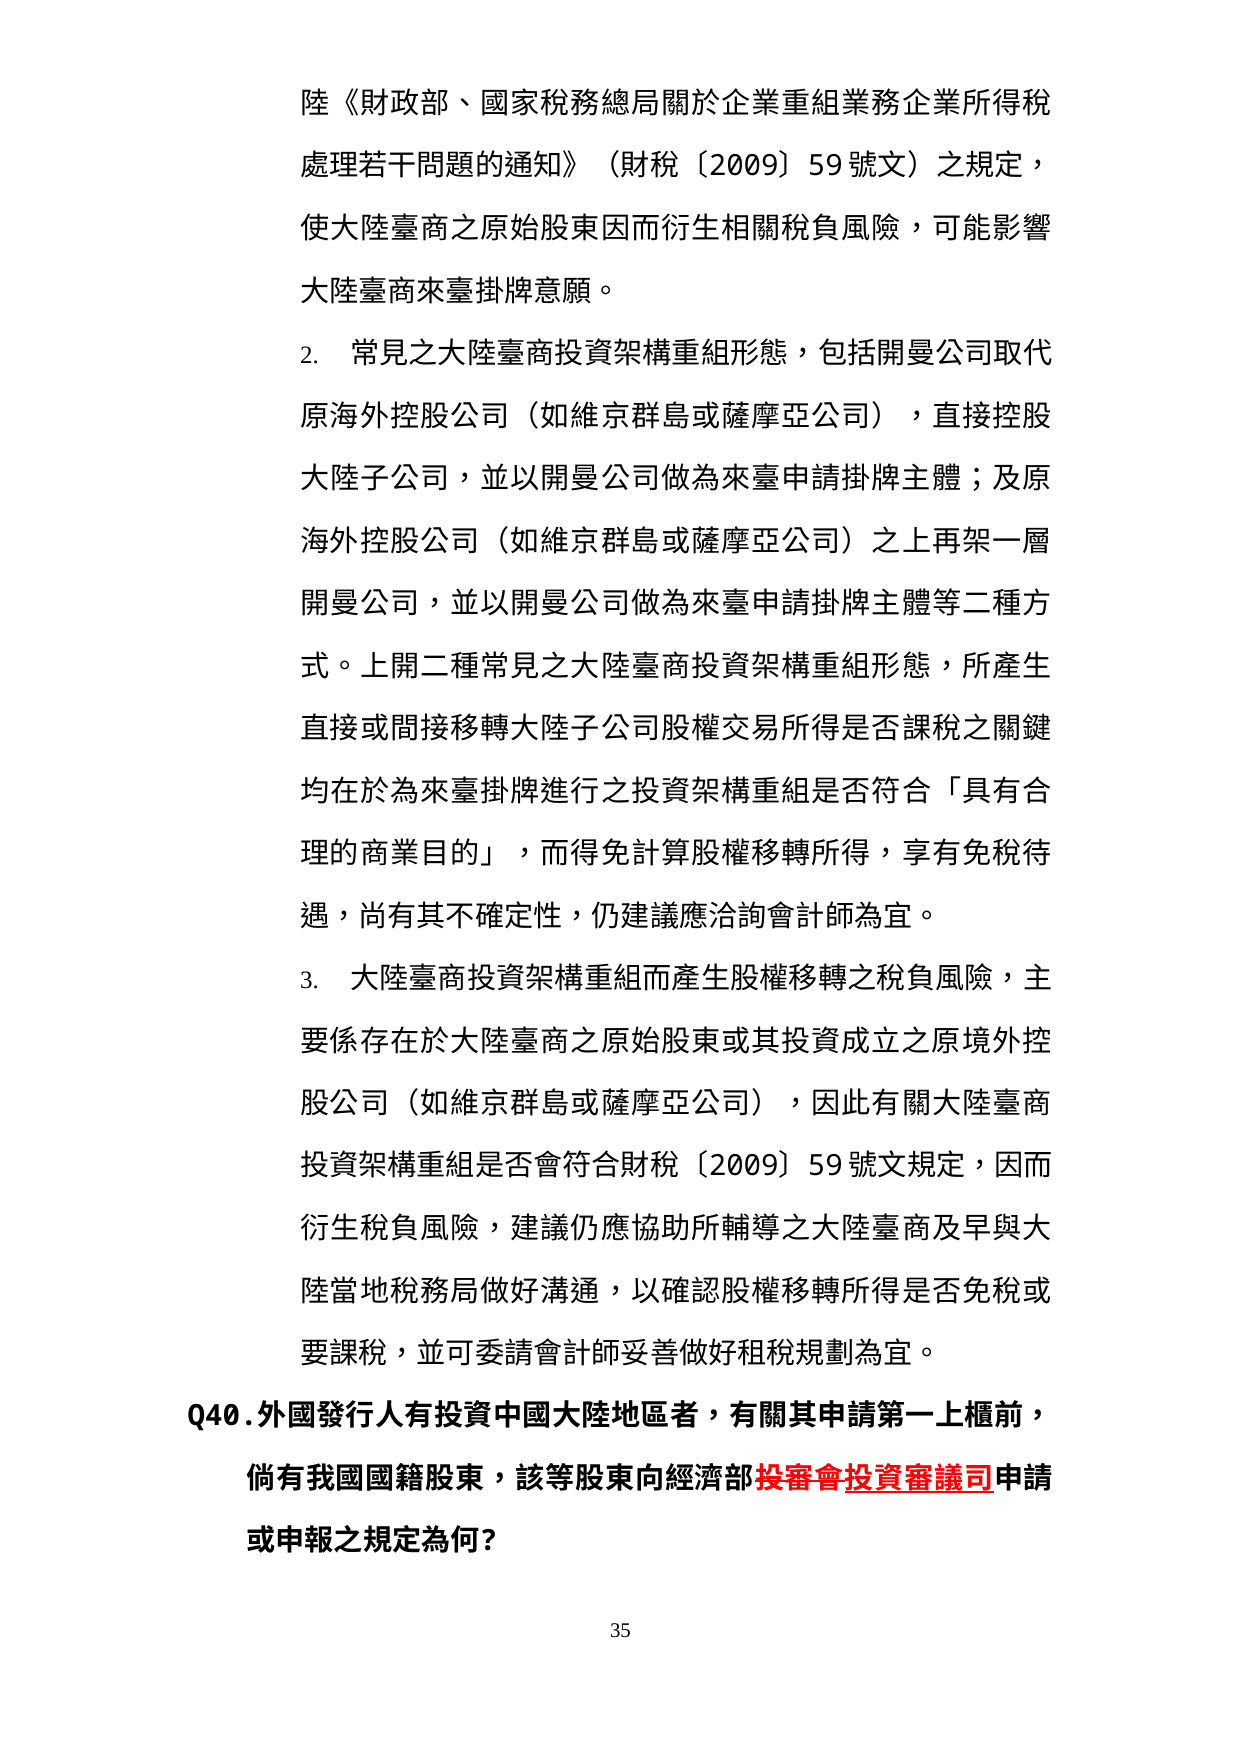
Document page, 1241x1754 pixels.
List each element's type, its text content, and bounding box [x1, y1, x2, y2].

list 常見之大陸臺商投資架構重組形態，包括開曼公司取代原海外控股公司（如維京群島或薩摩亞公司），直接控股大陸子公司，並以開曼公司做為來臺申請掛牌主體；及原海外控股公司（如維京群島或薩摩亞公司）之上再架一層開曼公司，並以開曼公司做為來臺申請掛牌主體等二種方式。上開二種常見之大陸臺商投資架構重組形態，所產生直接或間接移轉大陸子公司股權交易所得是否課稅之關鍵，均在於為來臺掛牌進行之投資架構重組是否符合「具有合理的商業目的」，而得免計算股權移轉所得，享有免稅待遇，尚有其不確定性，仍建議應洽詢會計師為宜。 [300, 309, 1053, 934]
list 大陸臺商投資架構重組而產生股權移轉之稅負風險，主要係存在於大陸臺商之原始股東或其投資成立之原境外控股公司（如維京群島或薩摩亞公司），因此有關大陸臺商投資架構重組是否會符合財稅〔2009〕59號文規定，因而衍生稅負風險，建議仍應協助所輔導之大陸臺商及早與大陸當地稅務局做好溝通，以確認股權移轉所得是否免稅或要課稅，並可委請會計師妥善做好租稅規劃為宜。 [300, 934, 1053, 1372]
list 陸《財政部、國家稅務總局關於企業重組業務企業所得稅處理若干問題的通知》（財稅〔2009〕59號文）之規定，使大陸臺商之原始股東因而衍生相關稅負風險，可能影響大陸臺商來臺掛牌意願。 [300, 59, 1053, 309]
text Q40.外國發行人有投資中國大陸地區者，有關其申請第一上櫃前，倘有我國國籍股東，該等股東向經濟部投審會投資審議司申請或申報之規定為何? [187, 1372, 1053, 1559]
